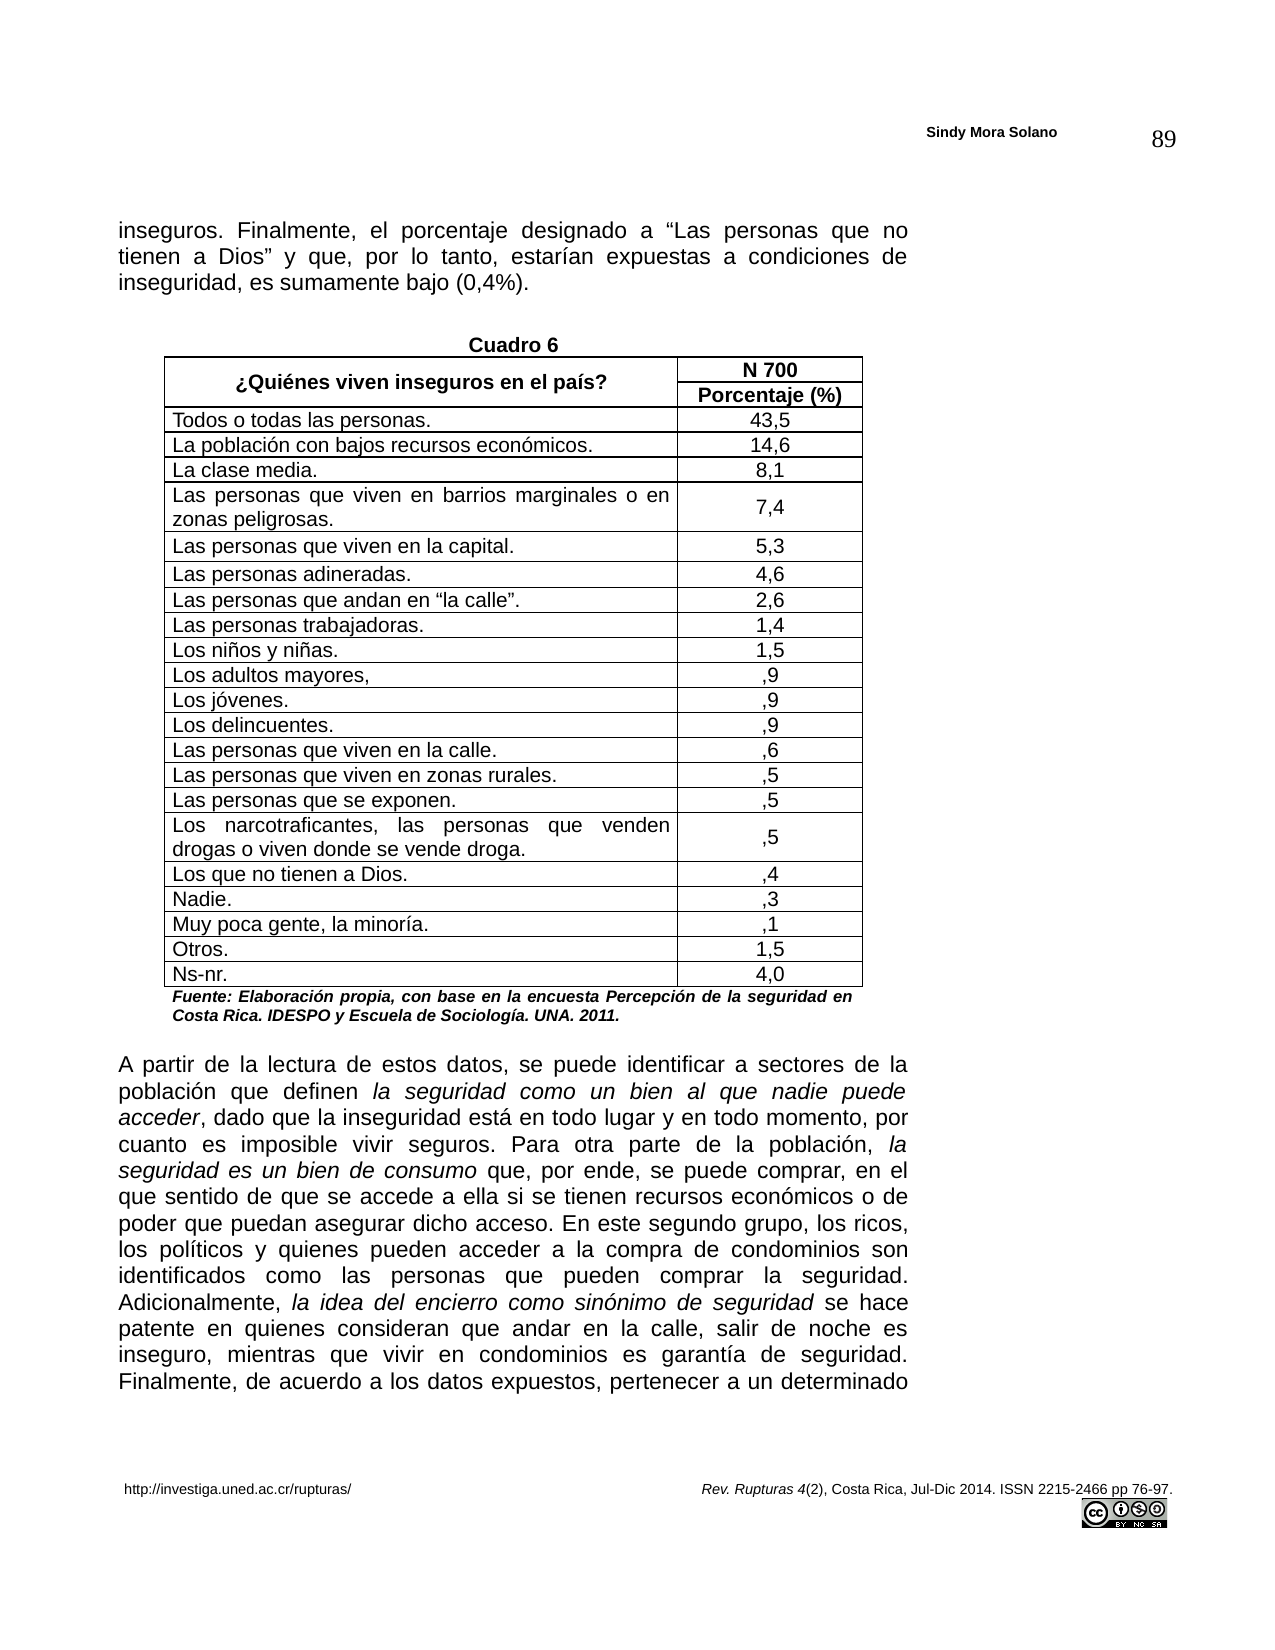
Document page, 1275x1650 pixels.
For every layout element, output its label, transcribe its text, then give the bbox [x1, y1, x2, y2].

table_cell ,4 [678, 862, 862, 886]
table_cell Las personas que viven en la capital. [165, 532, 677, 561]
table_cell 43,5 [678, 408, 862, 431]
table_cell Los delincuentes. [165, 713, 677, 737]
table_cell Las personas trabajadoras. [165, 613, 677, 637]
table_cell Fuente: Elaboración propia, con base en la encuesta Percepción de la seguridad en Costa Rica. IDESPO y Escuela de Sociología. UNA. 2011. [165, 987, 862, 1025]
table_cell Porcentaje (%) [678, 383, 862, 406]
text inseguros. Finalmente, el porcentaje designado a “Las personas que no tienen a Dios” y que, por lo tanto, estarían expuestas a condiciones de inseguridad, es sumamente bajo (0,4%). [118, 217, 909, 296]
table_cell Las personas que viven en la calle. [165, 738, 677, 762]
table_cell 1,5 [678, 937, 862, 961]
table_cell Los narcotraficantes, las personas que venden drogas o viven donde se vende droga. [165, 813, 677, 861]
table_cell Las personas que se exponen. [165, 788, 677, 812]
table_cell 4,6 [678, 562, 862, 587]
table_cell ,5 [678, 813, 862, 861]
table_cell ,9 [678, 663, 862, 687]
table_cell 1,4 [678, 613, 862, 637]
table_cell La población con bajos recursos económicos. [165, 433, 677, 456]
table_cell Todos o todas las personas. [165, 408, 677, 431]
table_cell ,6 [678, 738, 862, 762]
table_cell ,5 [678, 788, 862, 812]
table_cell ,1 [678, 912, 862, 936]
table_cell Los adultos mayores, [165, 663, 677, 687]
table_cell 14,6 [678, 433, 862, 456]
table_cell 7,4 [678, 483, 862, 531]
table_cell Nadie. [165, 887, 677, 911]
table_cell Los que no tienen a Dios. [165, 862, 677, 886]
table_cell Muy poca gente, la minoría. [165, 912, 677, 936]
table_cell 4,0 [678, 962, 862, 986]
table_cell 2,6 [678, 588, 862, 612]
table_cell ,3 [678, 887, 862, 911]
table_cell Los jóvenes. [165, 688, 677, 712]
table_cell 8,1 [678, 458, 862, 481]
table_cell N 700 [678, 358, 862, 381]
table_cell ¿Quiénes viven inseguros en el país? [165, 358, 677, 406]
table_cell Los niños y niñas. [165, 638, 677, 662]
table_cell Las personas que andan en “la calle”. [165, 588, 677, 612]
picture [1081, 1498, 1168, 1528]
table_cell ,9 [678, 688, 862, 712]
table_cell ,5 [678, 763, 862, 787]
table_cell Las personas que viven en zonas rurales. [165, 763, 677, 787]
table_cell Las personas que viven en barrios marginales o en zonas peligrosas. [165, 483, 677, 531]
table_cell 1,5 [678, 638, 862, 662]
table_cell ,9 [678, 713, 862, 737]
table_cell 5,3 [678, 532, 862, 561]
table_cell Ns-nr. [165, 962, 677, 986]
text A partir de la lectura de estos datos, se puede identificar a sectores de la población que definen la seguridad como un bien al que nadie puede acceder, dado que la inseguridad está en todo lugar y en todo momento, por cuanto es imposible vivir seguros. Para otra parte de la población, la seguridad es un bien de consumo que, por ende, se puede comprar, en el que sentido de que se accede a ella si se tienen recursos económicos o de poder que puedan asegurar dicho acceso. En este segundo grupo, los ricos, los políticos y quienes pueden acceder a la compra de condominios son identificados como las personas que pueden comprar la seguridad. Adicionalmente, la idea del encierro como sinónimo de seguridad se hace patente en quienes consideran que andar en la calle, salir de noche es inseguro, mientras que vivir en condominios es garantía de seguridad. Finalmente, de acuerdo a los datos expuestos, pertenecer a un determinado [118, 1051, 909, 1394]
table_cell Las personas adineradas. [165, 562, 677, 587]
table_cell Otros. [165, 937, 677, 961]
table_cell La clase media. [165, 458, 677, 481]
table_header Cuadro 6 [165, 322, 862, 356]
